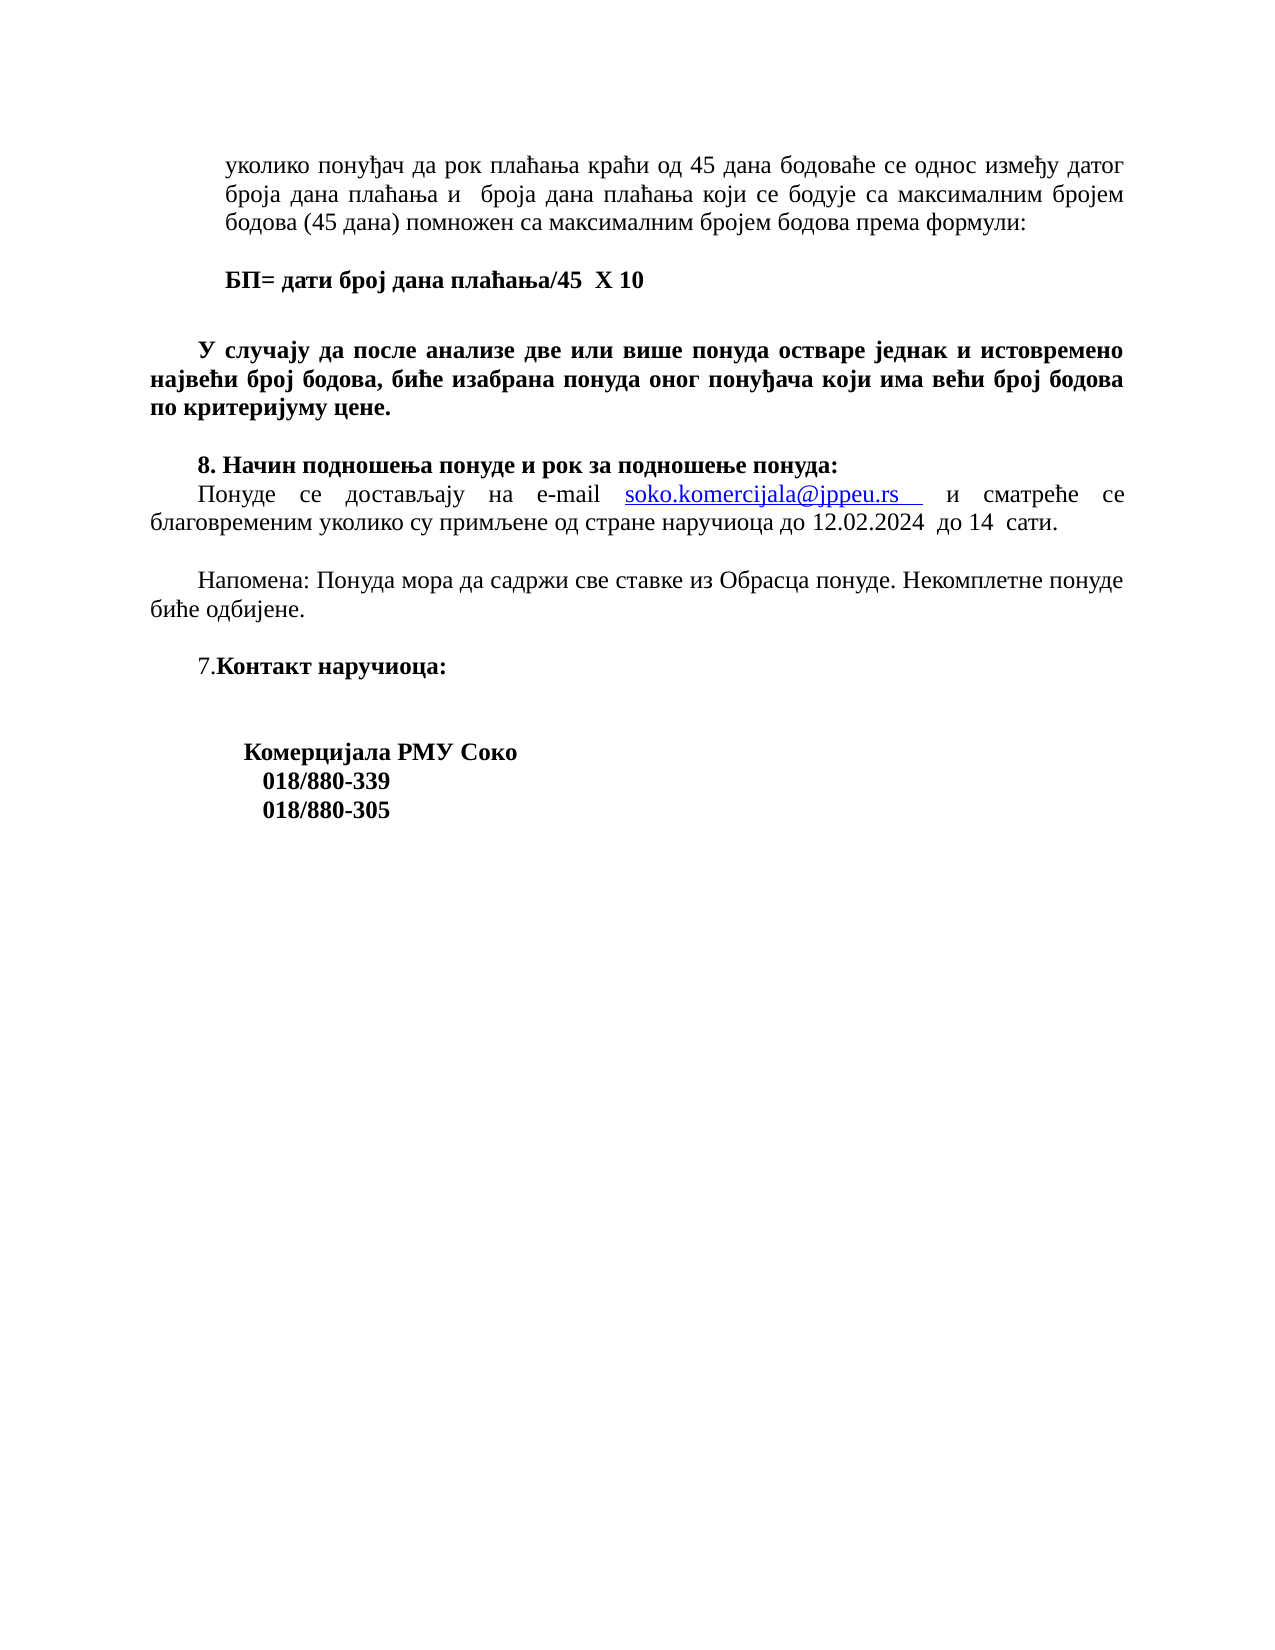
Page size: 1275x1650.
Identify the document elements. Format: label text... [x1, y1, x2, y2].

text 018/880-305 [225, 795, 1125, 824]
text Напомена: Понуда мора да садржи све ставке из Обрасца понуде. Некомплетне понуде биће одбијене. [150, 565, 1125, 622]
text Понуде се достављају на e-mail soko.komercijala@jppeu.rs и сматреће се благовременим уколико су примљене од стране наручиоца до 12.02.2024 до 14 сати. [150, 479, 1125, 536]
text уколико понуђач да рок плаћања краћи од 45 дана бодоваће се однос између датог броја дана плаћања и броја дана плаћања који се бодује са максималним бројем бодова (45 дана) помножен са максималним бројем бодова према формули: [225, 150, 1125, 236]
text БП= дати број дана плаћања/45 X 10 [225, 265, 1125, 294]
list Контакт наручиоца: [150, 651, 1125, 680]
text Комерцијала РМУ Соко [225, 737, 1125, 766]
text 8. Начин подношења понуде и рок за подношење понуда: [150, 450, 1125, 479]
text У случају да после анализе две или више понуда остваре једнак и истовремено највећи број бодова, биће изабрана понуда оног понуђача који има већи број бодова по критеријуму цене. [150, 335, 1125, 421]
text 018/880-339 [225, 766, 1125, 795]
